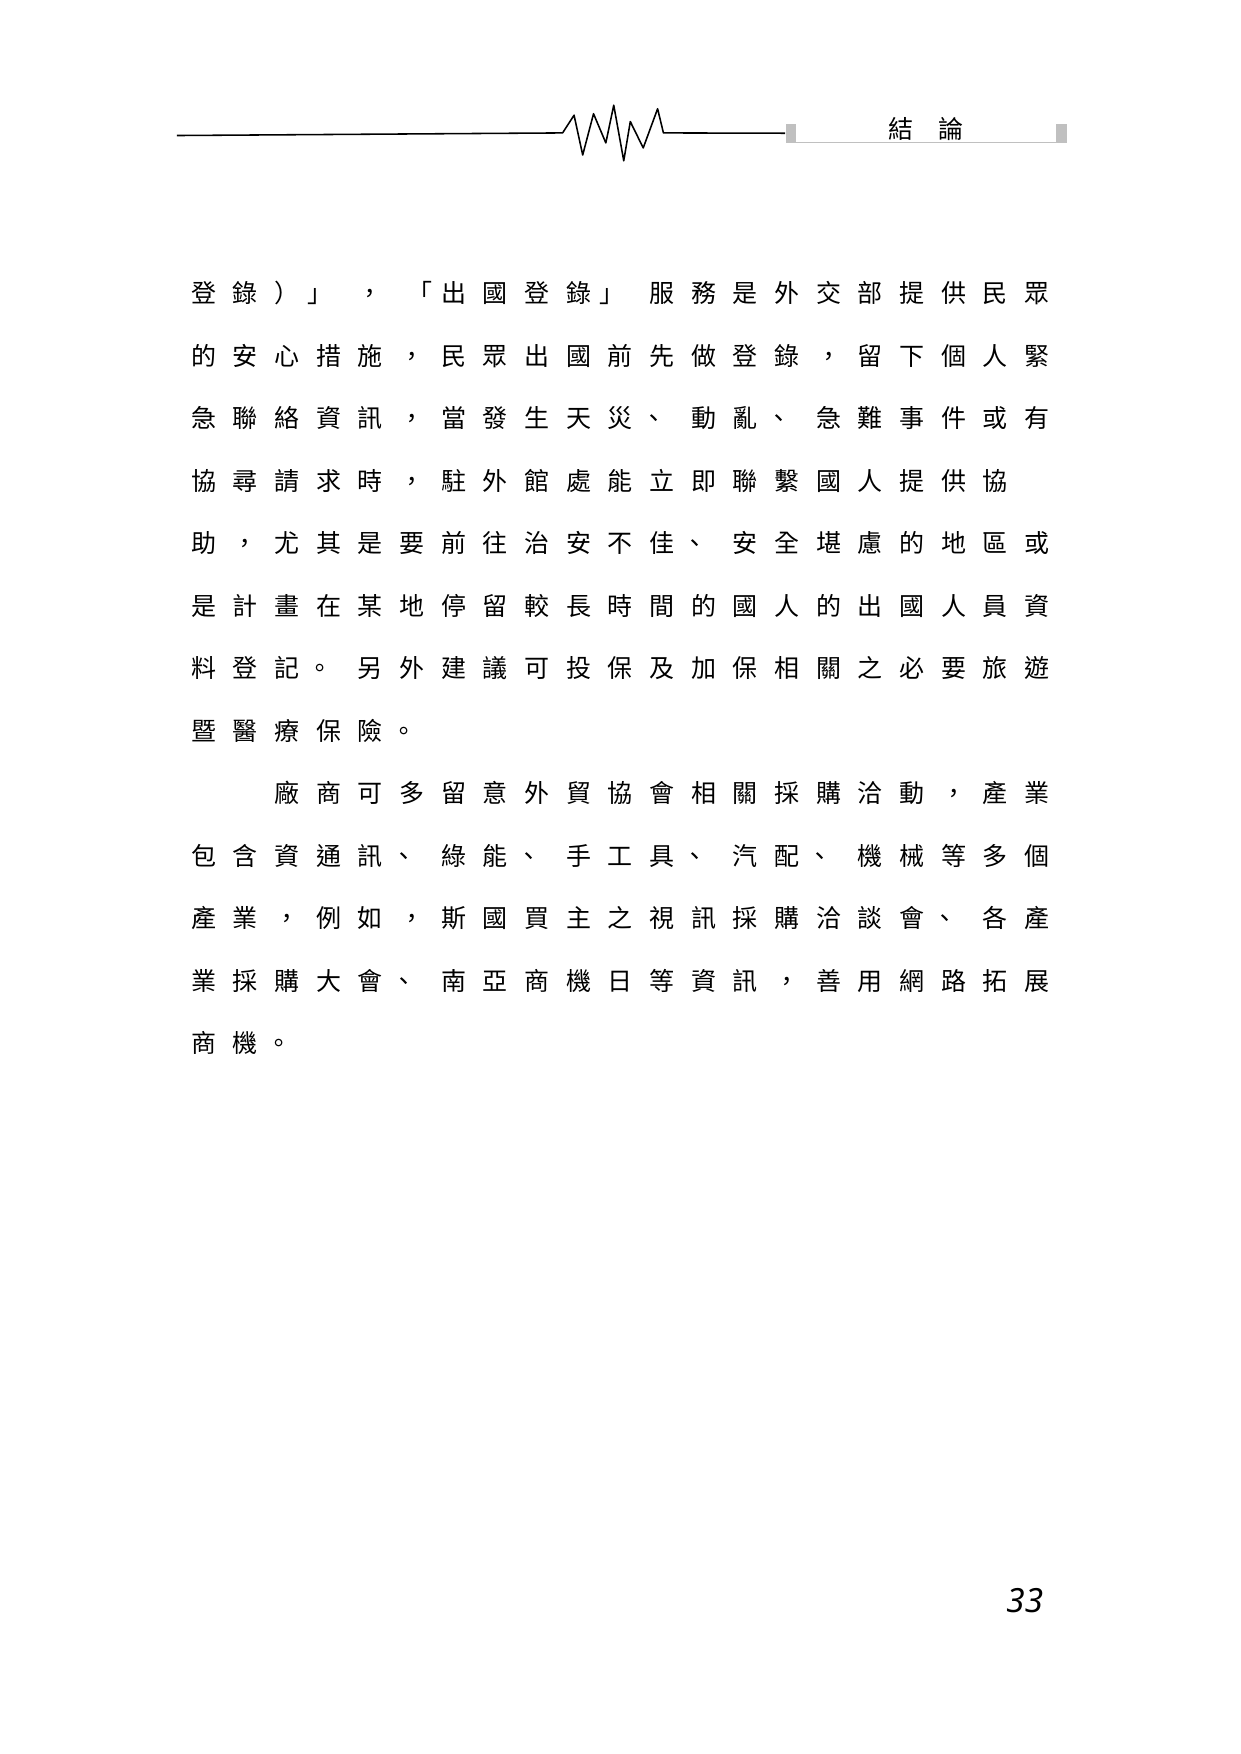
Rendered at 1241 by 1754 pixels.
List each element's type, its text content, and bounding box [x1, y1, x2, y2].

text 廠商可多留意外貿協會相關採購洽動，產業包含資通訊、綠能、手工具、汽配、機械等多個產業，例如，斯國買主之視訊採購洽談會、各產業採購大會、南亞商機日等資訊，善用網路拓展商機。 [183, 750, 1058, 1063]
text 登錄）」，「出國登錄」服務是外交部提供民眾的安心措施，民眾出國前先做登錄，留下個人緊急聯絡資訊，當發生天災、動亂、急難事件或有協尋請求時，駐外館處能立即聯繫國人提供協助，尤其是要前往治安不佳、安全堪慮的地區或是計畫在某地停留較長時間的國人的出國人員資料登記。另外建議可投保及加保相關之必要旅遊暨醫療保險。 [183, 250, 1058, 750]
